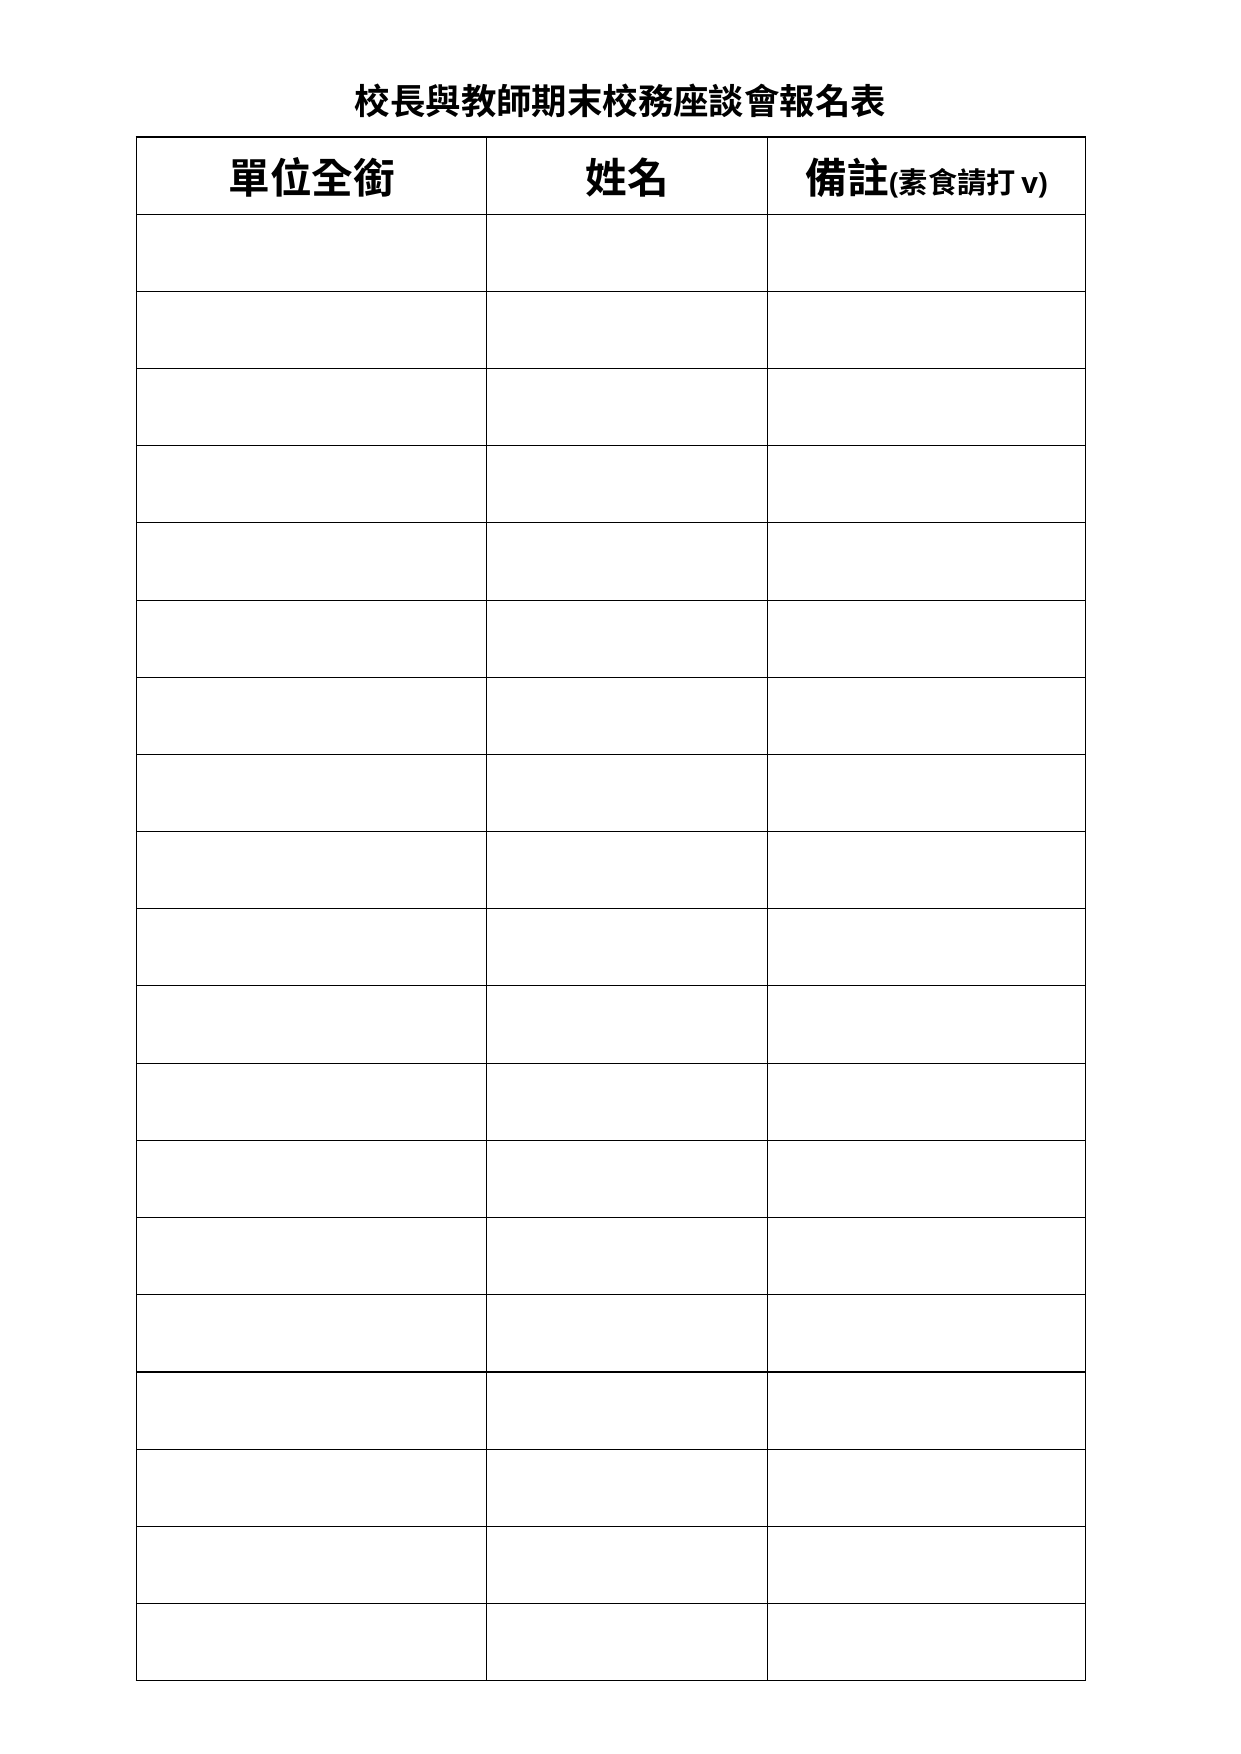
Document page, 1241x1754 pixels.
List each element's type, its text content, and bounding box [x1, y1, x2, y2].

table_cell [487, 523, 767, 599]
table_cell [487, 1450, 767, 1526]
table_cell [487, 446, 767, 522]
table_cell [487, 909, 767, 985]
table_cell [768, 215, 1085, 291]
table_cell [487, 678, 767, 754]
table_cell [768, 1527, 1085, 1603]
table_cell [768, 755, 1085, 831]
table_cell [487, 832, 767, 908]
table_cell [768, 909, 1085, 985]
table_cell [487, 292, 767, 368]
table_cell [768, 832, 1085, 908]
table_header 單位全銜 [137, 138, 486, 213]
table_cell [487, 755, 767, 831]
table_cell [137, 1295, 486, 1371]
table_cell [487, 986, 767, 1063]
table_cell [137, 1373, 486, 1448]
table_cell [137, 832, 486, 908]
table_cell [137, 523, 486, 599]
table_cell [137, 1527, 486, 1603]
table_cell [137, 909, 486, 985]
table_cell [487, 369, 767, 445]
table_cell [487, 1295, 767, 1371]
table_cell [768, 601, 1085, 677]
table_cell [768, 446, 1085, 522]
table_cell [487, 1527, 767, 1603]
table_cell [137, 215, 486, 291]
table_cell [768, 1064, 1085, 1140]
table_cell [487, 1604, 767, 1680]
table_cell [137, 1450, 486, 1526]
table_cell [768, 1450, 1085, 1526]
table_cell [487, 215, 767, 291]
table_cell [487, 1064, 767, 1140]
table_cell [768, 1141, 1085, 1217]
table_cell [768, 292, 1085, 368]
table_cell [487, 1373, 767, 1448]
table_cell [487, 601, 767, 677]
table_cell [137, 986, 486, 1063]
table_cell [768, 1373, 1085, 1448]
table_cell [137, 292, 486, 368]
table_cell [768, 678, 1085, 754]
table_header 備註(素食請打v) [768, 138, 1085, 213]
table_cell [137, 446, 486, 522]
table_cell [768, 1604, 1085, 1680]
table_cell [768, 369, 1085, 445]
table_header 姓名 [487, 138, 767, 213]
table_cell [137, 678, 486, 754]
table_cell [487, 1218, 767, 1294]
table_cell [487, 1141, 767, 1217]
table_cell [137, 369, 486, 445]
table_cell [768, 1295, 1085, 1371]
table_cell [137, 755, 486, 831]
table_cell [768, 523, 1085, 599]
table_cell [768, 1218, 1085, 1294]
table_cell [137, 1141, 486, 1217]
text 校長與教師期末校務座談會報名表 [148, 61, 1092, 136]
table_cell [137, 1064, 486, 1140]
table_cell [137, 1218, 486, 1294]
table_cell [137, 1604, 486, 1680]
table_cell [137, 601, 486, 677]
table_cell [768, 986, 1085, 1063]
